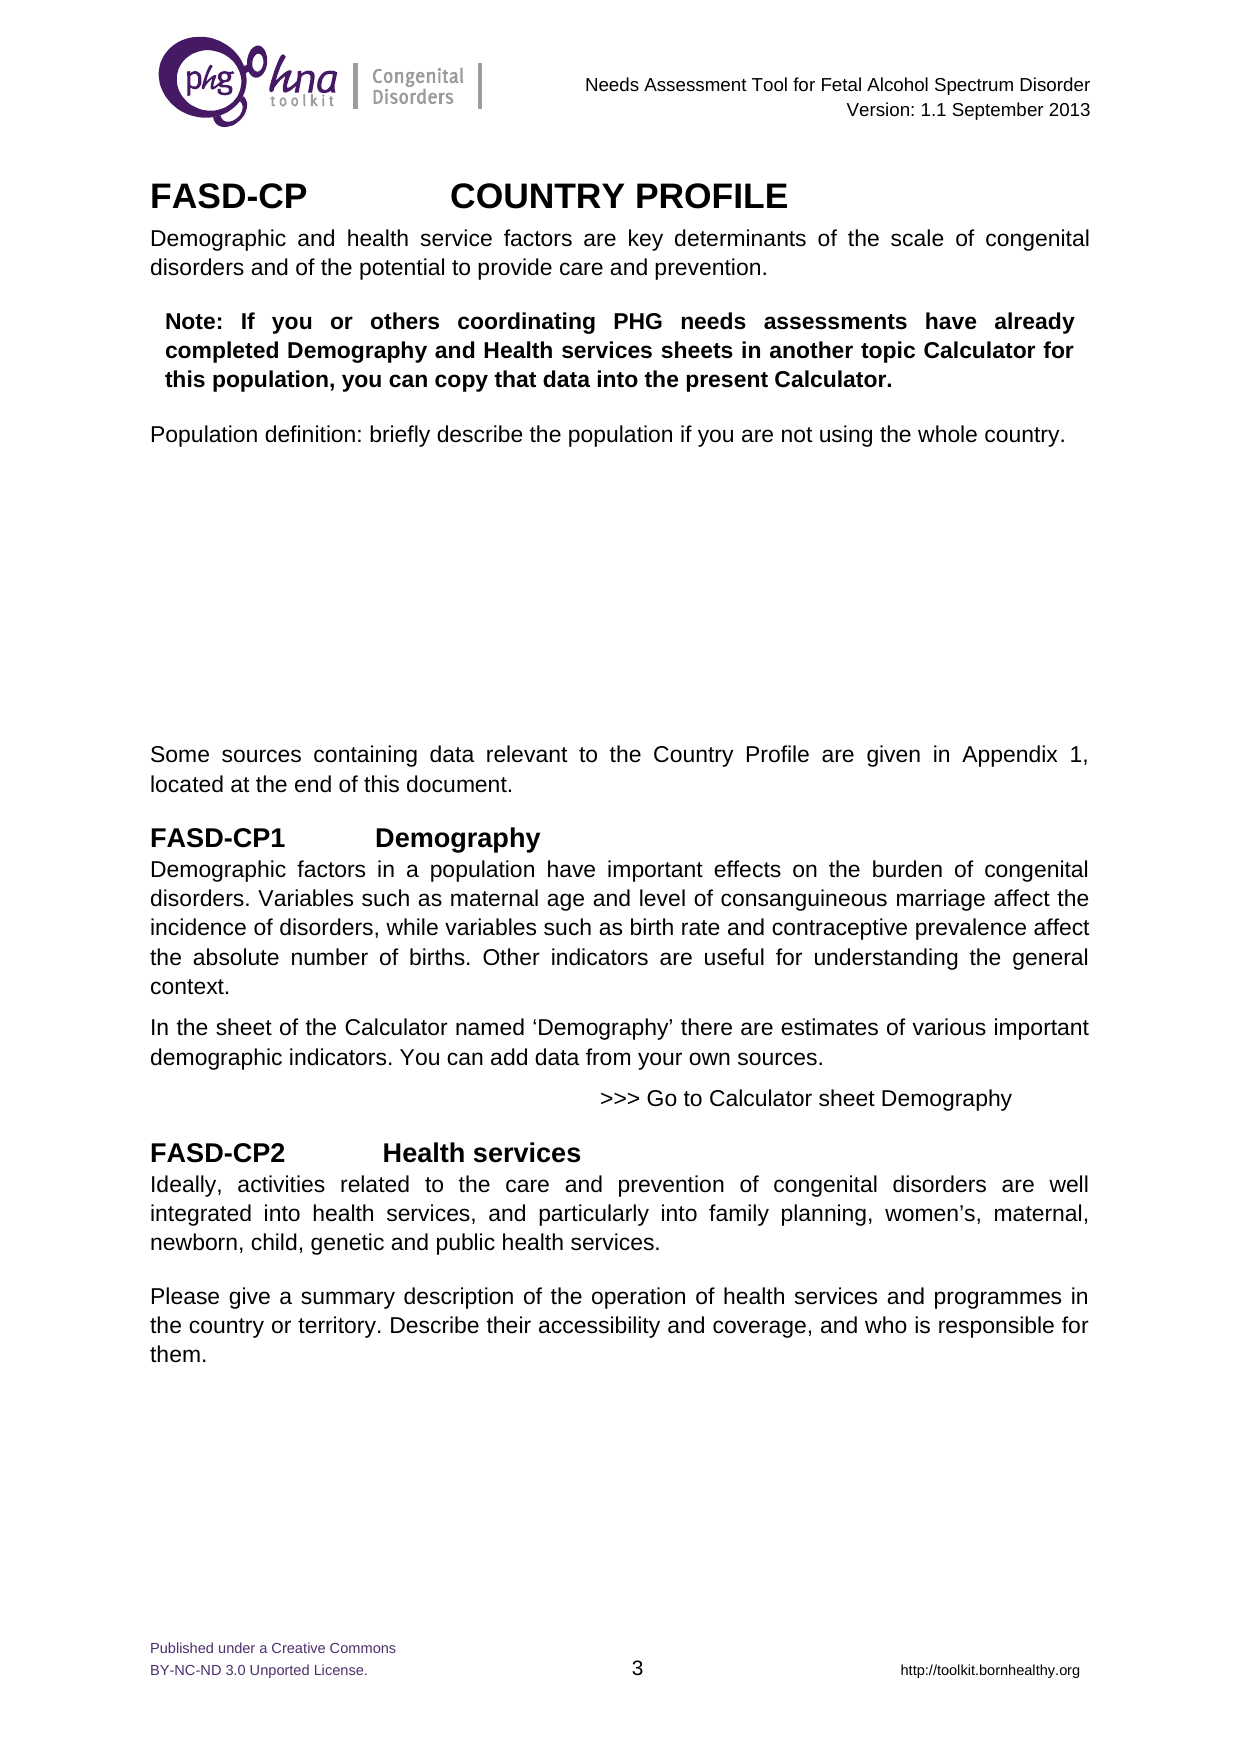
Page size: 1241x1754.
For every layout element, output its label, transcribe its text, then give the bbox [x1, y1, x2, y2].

subtitle FASD-CP Country profile [150, 175, 1090, 216]
subtitle FASD-CP1 Demography [150, 822, 1090, 853]
text >>> Go to Calculator sheet Demography [525, 1082, 1090, 1112]
text Ideally, activities related to the care and prevention of congenital disorders are well integrated into health services, and particularly into family planning, women’s, maternal, newborn, child, genetic and public health services. [150, 1168, 1090, 1255]
subtitle Population definition: briefly describe the population if you are not using the whole country. [150, 418, 1090, 447]
text Some sources containing data relevant to the Country Profile are given in Appendix 1, located at the end of this document. [150, 739, 1090, 797]
text Demographic and health service factors are key determinants of the scale of congenital disorders and of the potential to provide care and prevention. [150, 222, 1090, 280]
text Note: If you or others coordinating PHG needs assessments have already completed Demography and Health services sheets in another topic Calculator for this population, you can copy that data into the present Calculator. [165, 305, 1075, 393]
text In the sheet of the Calculator named ‘Demography’ there are estimates of various important demographic indicators. You can add data from your own sources. [150, 1012, 1090, 1070]
text Demographic factors in a population have important effects on the burden of congenital disorders. Variables such as maternal age and level of consanguineous marriage affect the incidence of disorders, while variables such as birth rate and contraceptive prevalence affect the absolute number of births. Other indicators are useful for understanding the general context. [150, 853, 1090, 999]
subtitle Please give a summary description of the operation of health services and programmes in the country or territory. Describe their accessibility and coverage, and who is responsible for them. [150, 1280, 1090, 1368]
subtitle FASD-CP2 Health services [150, 1137, 1090, 1168]
